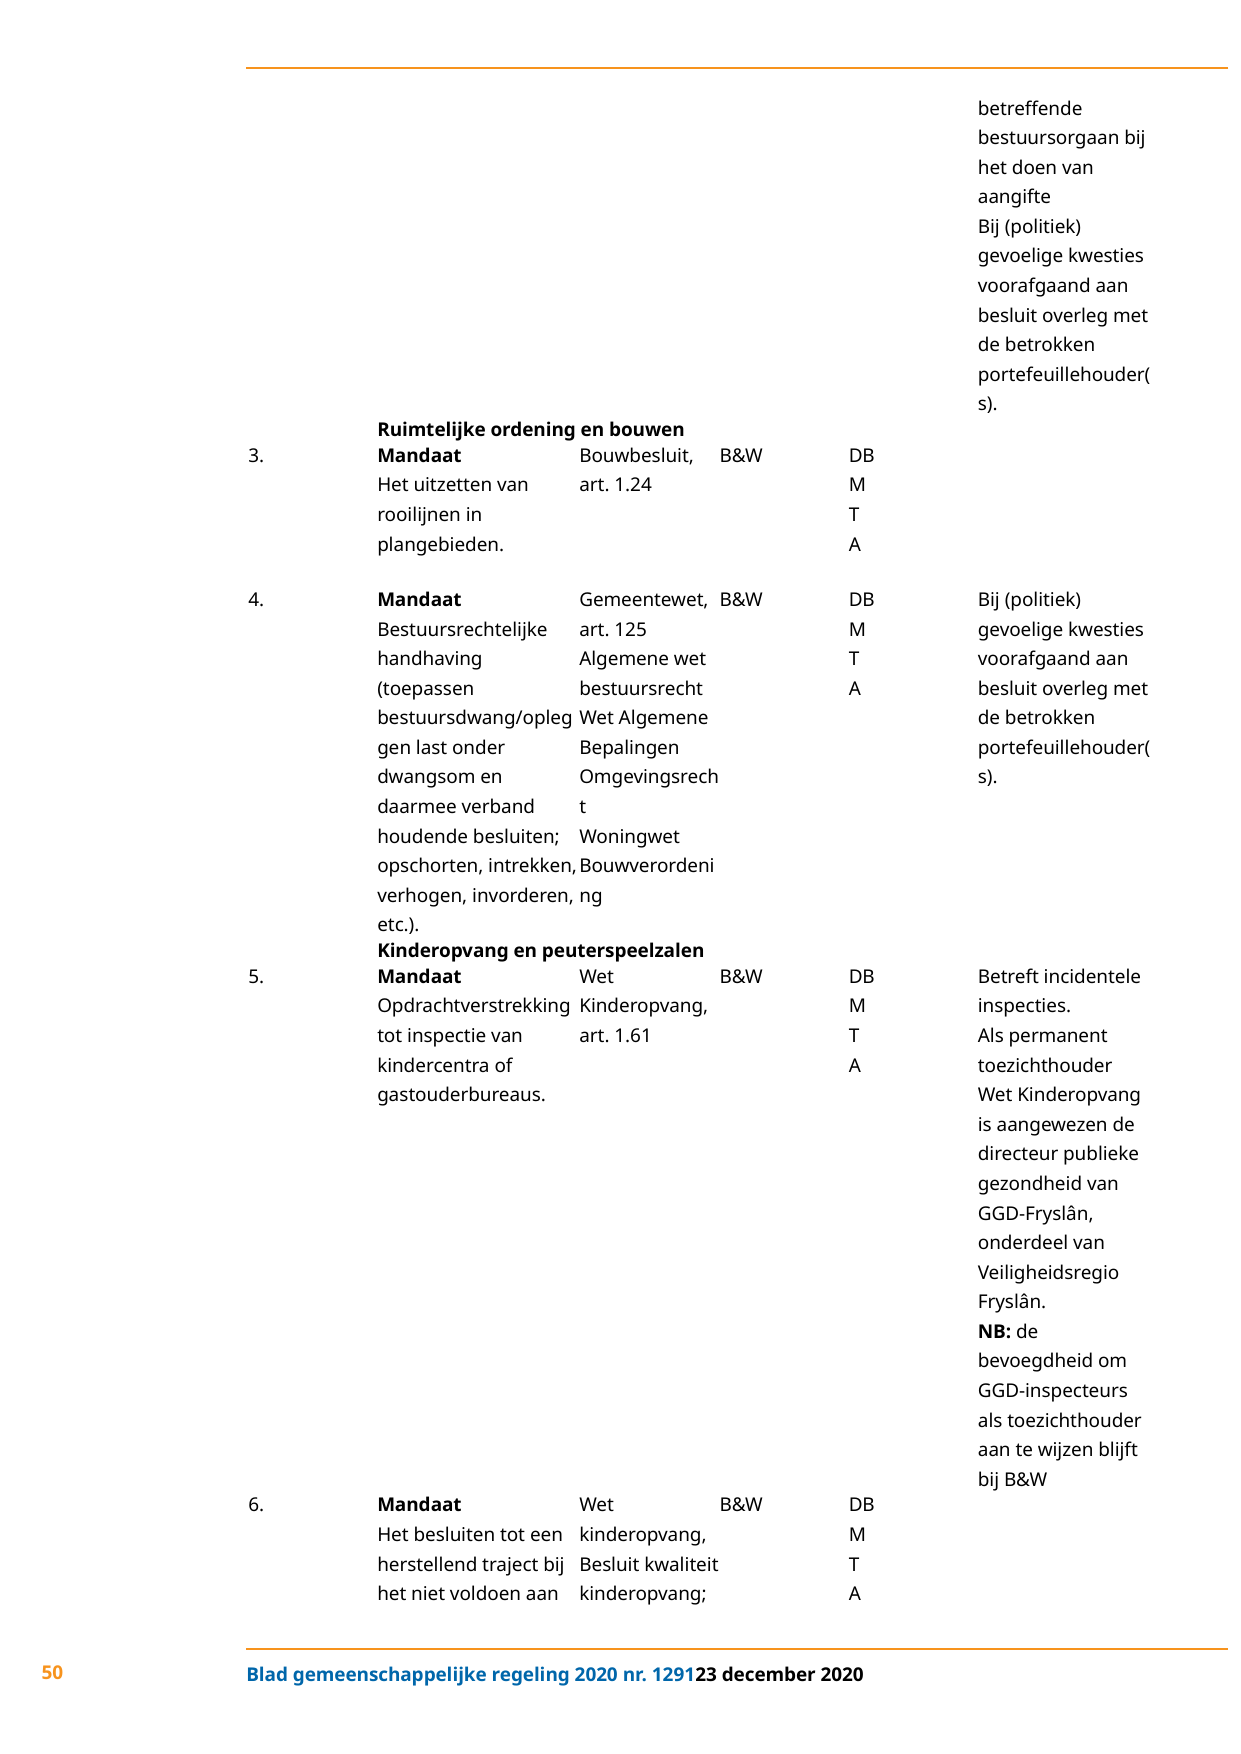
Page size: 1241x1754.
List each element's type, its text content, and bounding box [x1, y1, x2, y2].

table_cell 3. [248, 442, 377, 586]
table_cell 5. [248, 963, 377, 1492]
table_cell Bouwbesluit, art. 1.24 [579, 442, 719, 586]
table_cell betreffende bestuursorgaan bij het doen van aangifte Bij (politiek) gevoelige kwesties voorafgaand aan besluit overleg met de betrokken portefeuillehouder(s). [978, 95, 1152, 416]
table_cell B&W [719, 442, 848, 586]
table_cell Gemeentewet, art. 125 Algemene wet bestuursrecht Wet Algemene Bepalingen Omgevingsrecht Woningwet Bouwverordening [579, 586, 719, 937]
table_cell Mandaat Bestuursrechtelijke handhaving (toepassen bestuursdwang/opleggen last onder dwangsom en daarmee verband houdende besluiten; opschorten, intrekken, verhogen, invorderen, etc.). [377, 586, 579, 937]
table_cell [579, 95, 719, 416]
table_cell Bij (politiek) gevoelige kwesties voorafgaand aan besluit overleg met de betrokken portefeuillehouder(s). [978, 586, 1152, 937]
table_cell Kinderopvang en peuterspeelzalen [377, 937, 1152, 963]
table_cell [248, 416, 377, 442]
table_cell Wet kinderopvang, Besluit kwaliteit kinderopvang; [579, 1492, 719, 1606]
table_cell [849, 95, 978, 416]
table_cell 4. [248, 586, 377, 937]
picture [41, 47, 231, 172]
table_cell Mandaat Opdrachtverstrekking tot inspectie van kindercentra of gastouderbureaus. [377, 963, 579, 1492]
table_cell Ruimtelijke ordening en bouwen [377, 416, 1152, 442]
table_cell [719, 95, 848, 416]
table_cell [377, 95, 579, 416]
table_cell Betreft incidentele inspecties. Als permanent toezichthouder Wet Kinderopvang is aangewezen de directeur publieke gezondheid van GGD-Fryslân, onderdeel van Veiligheidsregio Fryslân. NB: de bevoegdheid om GGD-inspecteurs als toezichthouder aan te wijzen blijft bij B&W [978, 963, 1152, 1492]
table_cell [978, 442, 1152, 586]
table_cell DB M T A [849, 442, 978, 586]
table_cell Mandaat Het uitzetten van rooilijnen in plangebieden. [377, 442, 579, 586]
table_cell DB M T A [849, 586, 978, 937]
table_cell [248, 937, 377, 963]
table_cell B&W [719, 586, 848, 937]
table_cell Wet Kinderopvang, art. 1.61 [579, 963, 719, 1492]
table_cell [248, 95, 377, 416]
table_cell Mandaat Het besluiten tot een herstellend traject bij het niet voldoen aan [377, 1492, 579, 1606]
table_cell DB M T A [849, 1492, 978, 1606]
table_cell DB M T A [849, 963, 978, 1492]
table_cell [978, 1492, 1152, 1606]
table_cell B&W [719, 1492, 848, 1606]
table_cell B&W [719, 963, 848, 1492]
table_cell 6. [248, 1492, 377, 1606]
